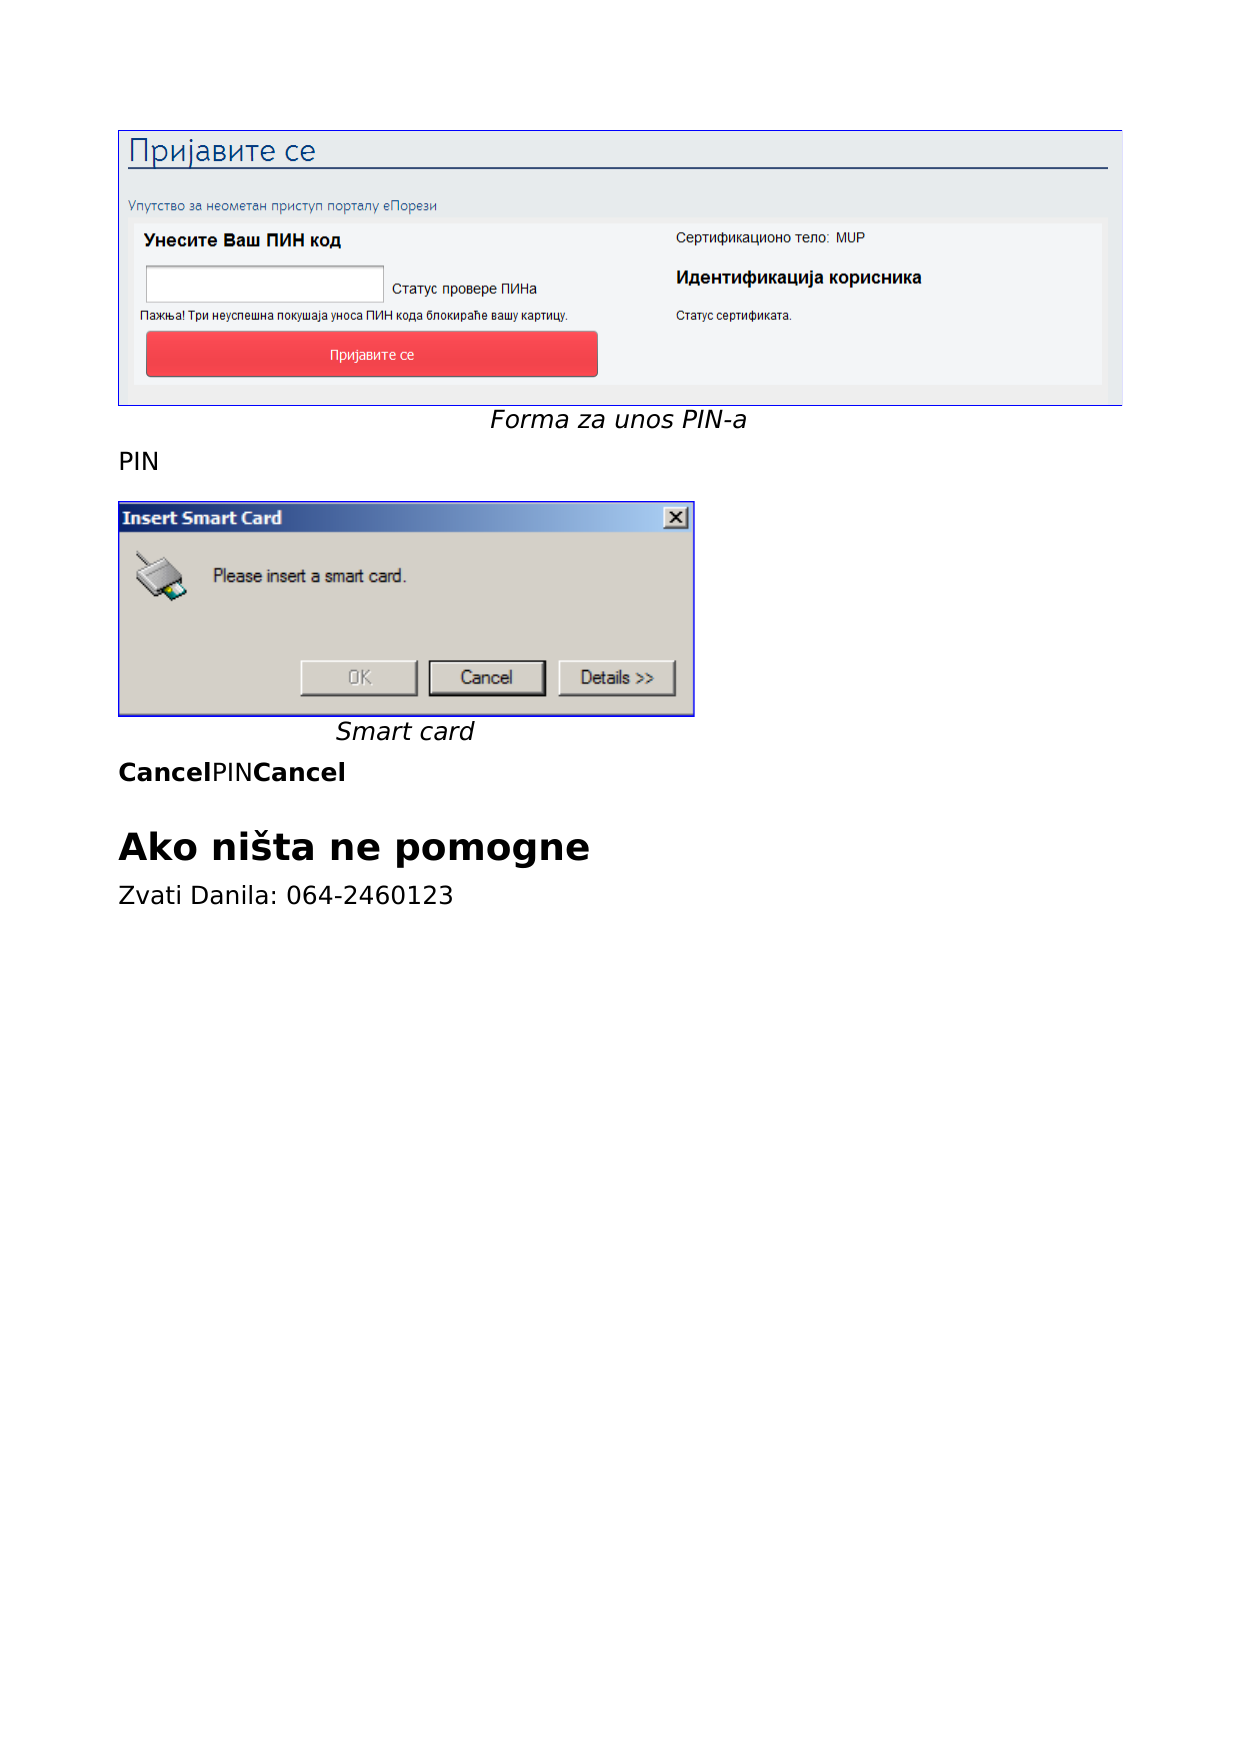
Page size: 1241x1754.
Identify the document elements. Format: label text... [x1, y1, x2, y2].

text Smart card [118, 717, 695, 746]
text Zvati Danila: 064-2460123 [118, 881, 1122, 910]
subtitle Ako ništa ne pomogne [118, 825, 1122, 869]
text PIN [118, 447, 1122, 476]
text Forma za unos PIN-a [118, 406, 1122, 434]
picture [118, 501, 695, 717]
picture [118, 130, 1123, 406]
text CancelPINCancel [118, 758, 1122, 788]
